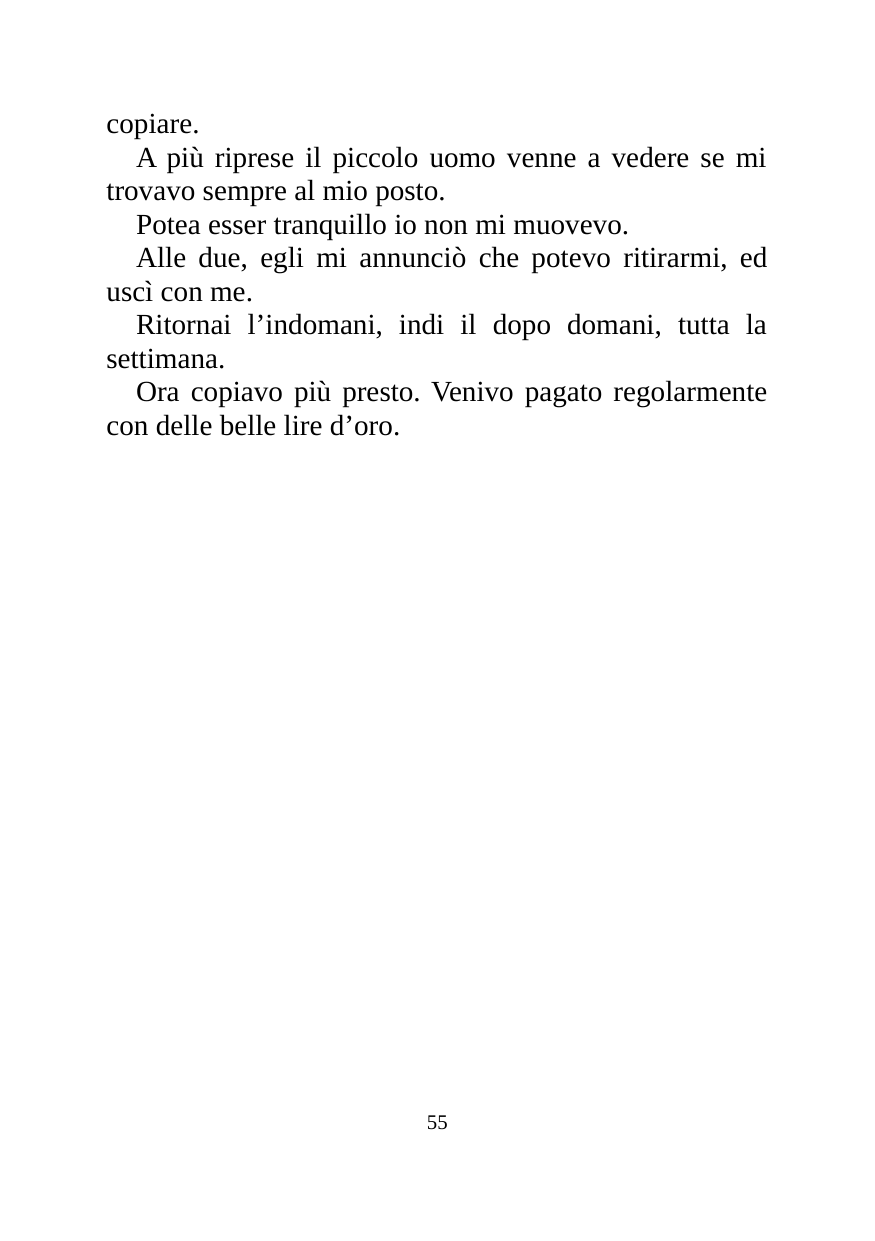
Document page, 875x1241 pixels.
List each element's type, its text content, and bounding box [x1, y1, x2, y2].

text copiare. [106, 106, 768, 140]
text Ritornai l’indomani, indi il dopo domani, tutta la settimana. [106, 307, 768, 374]
text Ora copiavo più presto. Venivo pagato regolarmente con delle belle lire d’oro. [106, 374, 768, 442]
text Potea esser tranquillo io non mi muovevo. [106, 207, 768, 240]
text A più riprese il piccolo uomo venne a vedere se mi trovavo sempre al mio posto. [106, 140, 768, 207]
text Alle due, egli mi annunciò che potevo ritirarmi, ed uscì con me. [106, 240, 768, 307]
